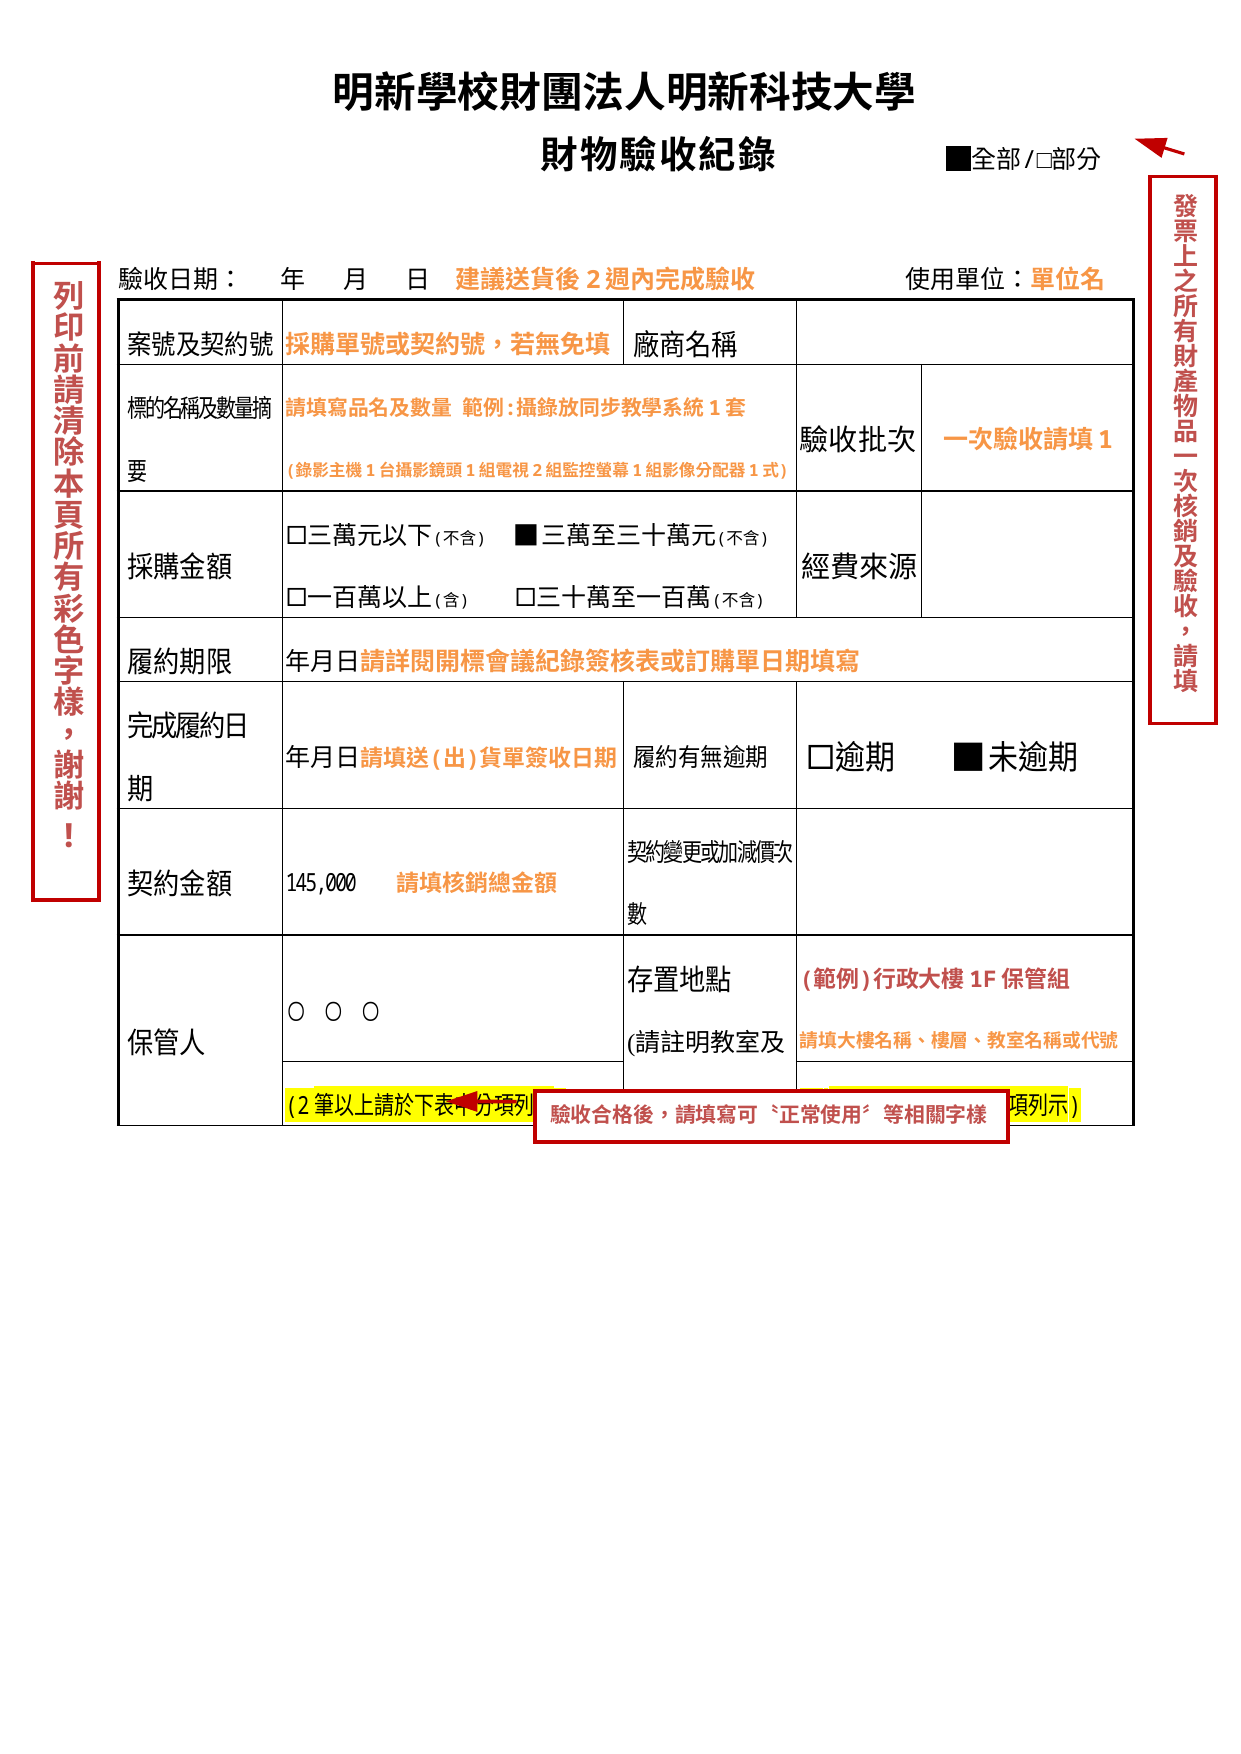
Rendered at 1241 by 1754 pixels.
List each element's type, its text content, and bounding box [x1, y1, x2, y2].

table_cell (範例)行政大樓1F保管組 請填大樓名稱、樓層、教室名稱或代號 [797, 936, 1132, 1061]
table_cell 契約金額 [120, 809, 282, 934]
table_cell 經費來源 [797, 492, 921, 617]
text [35, 265, 97, 898]
table_cell 145,000 請填核銷總金額 [283, 809, 623, 934]
table_cell 契約變更或加減價次數 [624, 809, 796, 934]
table_cell 保管人 [120, 936, 282, 1124]
text 明新學校財團法人明新科技大學 [118, 48, 1130, 111]
table_cell 履約有無逾期 [624, 682, 796, 807]
table_header [797, 301, 1132, 364]
table_cell 三萬元以下(不含) 三萬至三十萬元(不含) 一百萬以上(含) 三十萬至一百萬(不含) [283, 492, 796, 617]
text 財物驗收紀錄 █全部/□部分 [118, 111, 1130, 173]
table_cell (2筆以上請於下表中分項列示) [283, 1062, 623, 1124]
text 驗收日期： 年 月 日 建議送貨後2週內完成驗收 使用單位：單位名 [118, 236, 1122, 298]
table_cell 一次驗收請填1 [922, 365, 1132, 490]
table_cell 逾期 未逾期 [797, 682, 1132, 807]
table_cell 標的名稱及數量摘要 [120, 365, 282, 490]
table_cell [922, 492, 1132, 617]
table_header 案號及契約號 [120, 301, 282, 364]
table_cell 存置地點 (請註明教室及所在大樓) [624, 936, 796, 1089]
table_cell 完成履約日期 [120, 682, 282, 807]
table_cell 年月日請詳閱開標會議紀錄簽核表或訂購單日期填寫 [283, 618, 1132, 681]
table_cell    [283, 936, 623, 1061]
table_cell 履約期限 [120, 618, 282, 681]
table_header 廠商名稱 [624, 301, 796, 364]
table_cell 請填寫品名及數量 範例:攝錄放同步教學系統1套 (錄影主機1台攝影鏡頭1組電視2組監控螢幕1組影像分配器1式) [283, 365, 796, 490]
text 列印前請清除本頁所有彩色字樣，謝謝! [48, 280, 90, 883]
table_cell [797, 809, 1132, 934]
table_cell 採購金額 [120, 492, 282, 617]
text 發票上之所有財產物品一次核銷及驗收，請填全部 [1159, 193, 1206, 707]
table_cell 年月日請填送(出)貨單簽收日期 [283, 682, 623, 807]
table_cell 驗收批次 [797, 365, 921, 490]
table_header 採購單號或契約號，若無免填 [283, 301, 623, 364]
table_cell (2筆以上請於下表中分項列示) [797, 1062, 1132, 1124]
